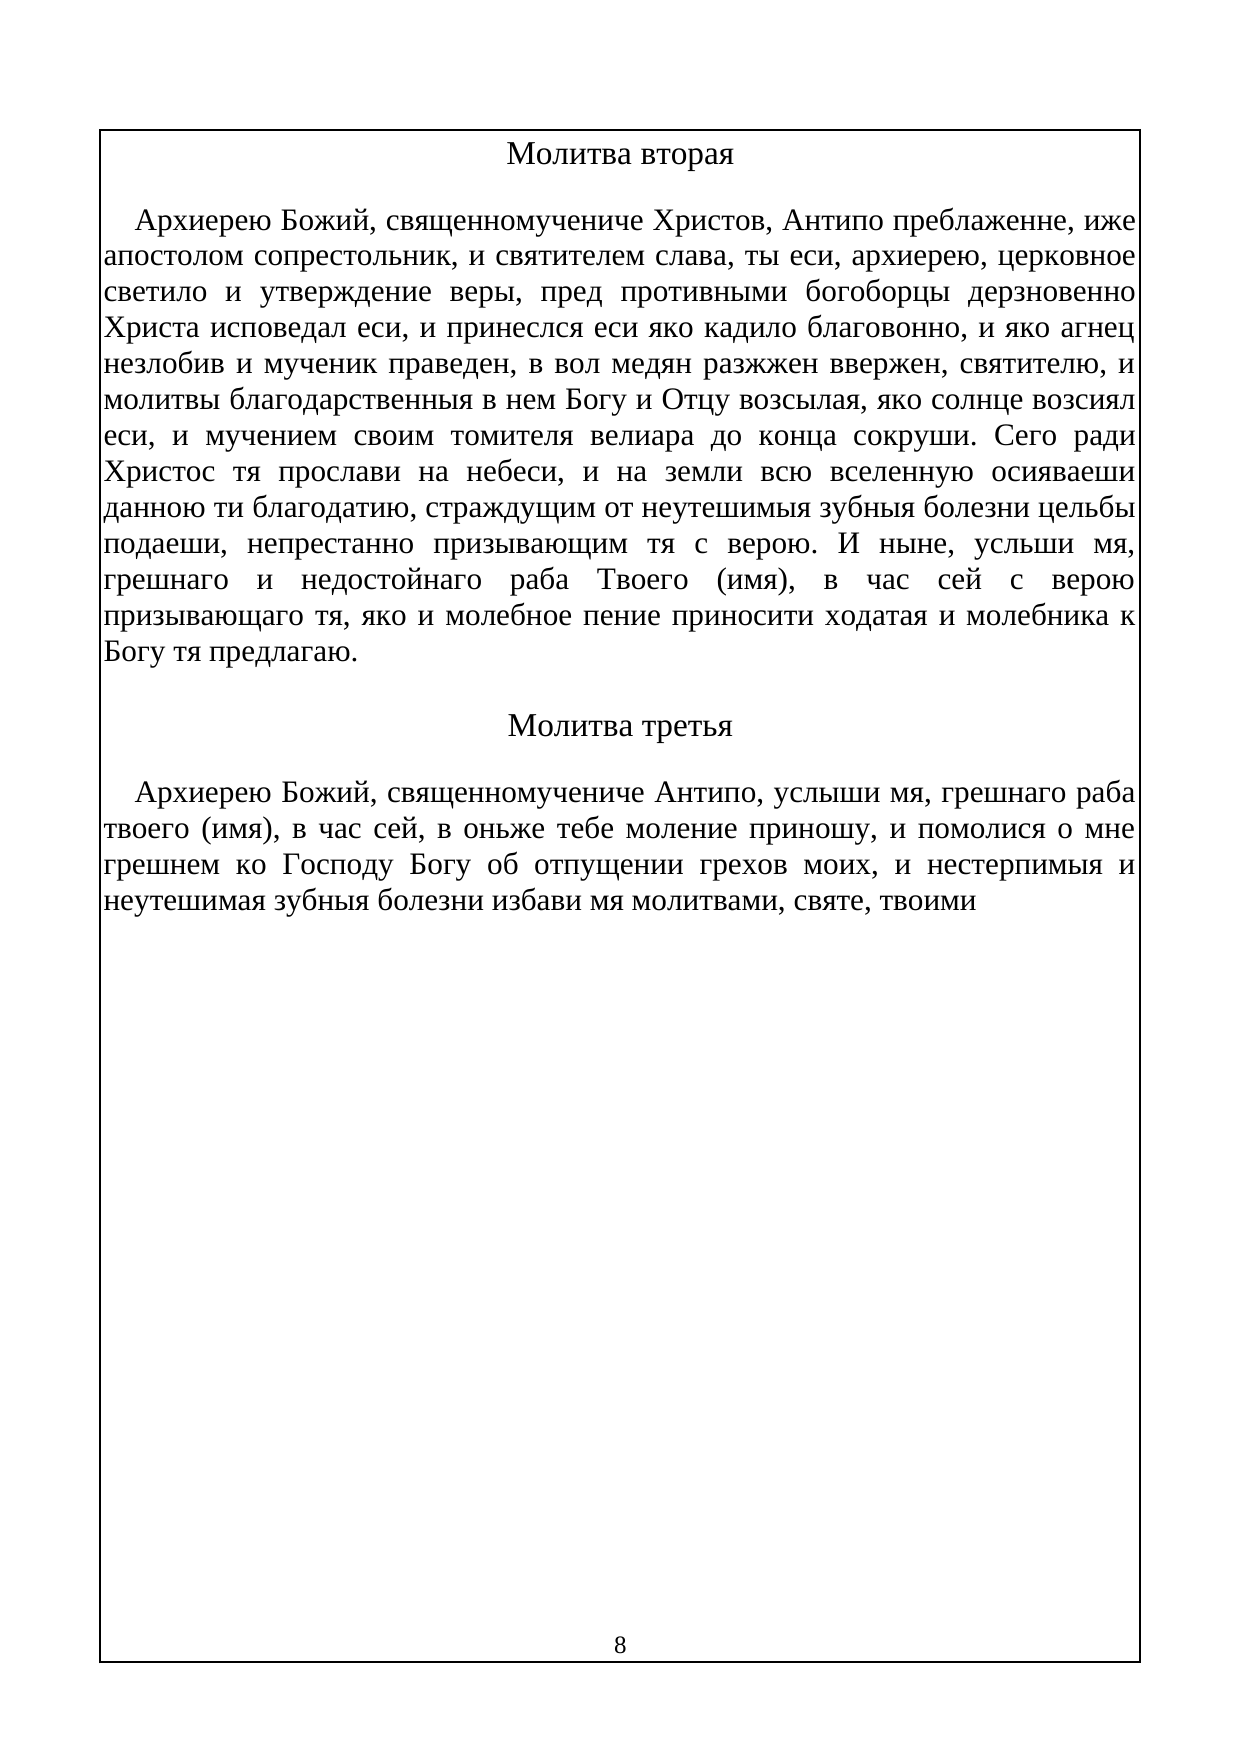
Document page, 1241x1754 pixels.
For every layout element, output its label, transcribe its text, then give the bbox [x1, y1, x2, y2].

text Архиерею Божий, священномучениче Антипо, услыши мя, грешнаго раба твоего (имя), в час сей, в оньже тебе моление приношу, и помолися о мне грешнем ко Господу Богу об отпущении грехов моих, и нестерпимыя и неутешимая зубныя болезни избави мя молитвами, святе, твоими [103, 773, 1137, 917]
subtitle Молитва вторая [103, 133, 1137, 171]
text Архиерею Божий, священномучениче Христов, Антипо преблаженне, иже апостолом сопрестольник, и святителем слава, ты еси, архиерею, церковное светило и утверждение веры, пред противными богоборцы дерзновенно Христа исповедал еси, и принеслся еси яко кадило благовонно, и яко агнец незлобив и мученик праведен, в вол медян разжжен ввержен, святителю, и молитвы благодарственныя в нем Богу и Отцу возсылая, яко солнце возсиял еси, и мучением своим томителя велиара до конца сокруши. Сего ради Христос тя прослави на небеси, и на земли всю вселенную осияваеши данною ти благодатию, страждущим от неутешимыя зубныя болезни цельбы подаеши, непрестанно призывающим тя с верою. И ныне, усльши мя, грешнаго и недостойнаго раба Твоего (имя), в час сей с верою призывающаго тя, яко и молебное пение приносити ходатая и молебника к Богу тя предлагаю. [103, 201, 1137, 668]
subtitle Молитва третья [103, 705, 1137, 744]
